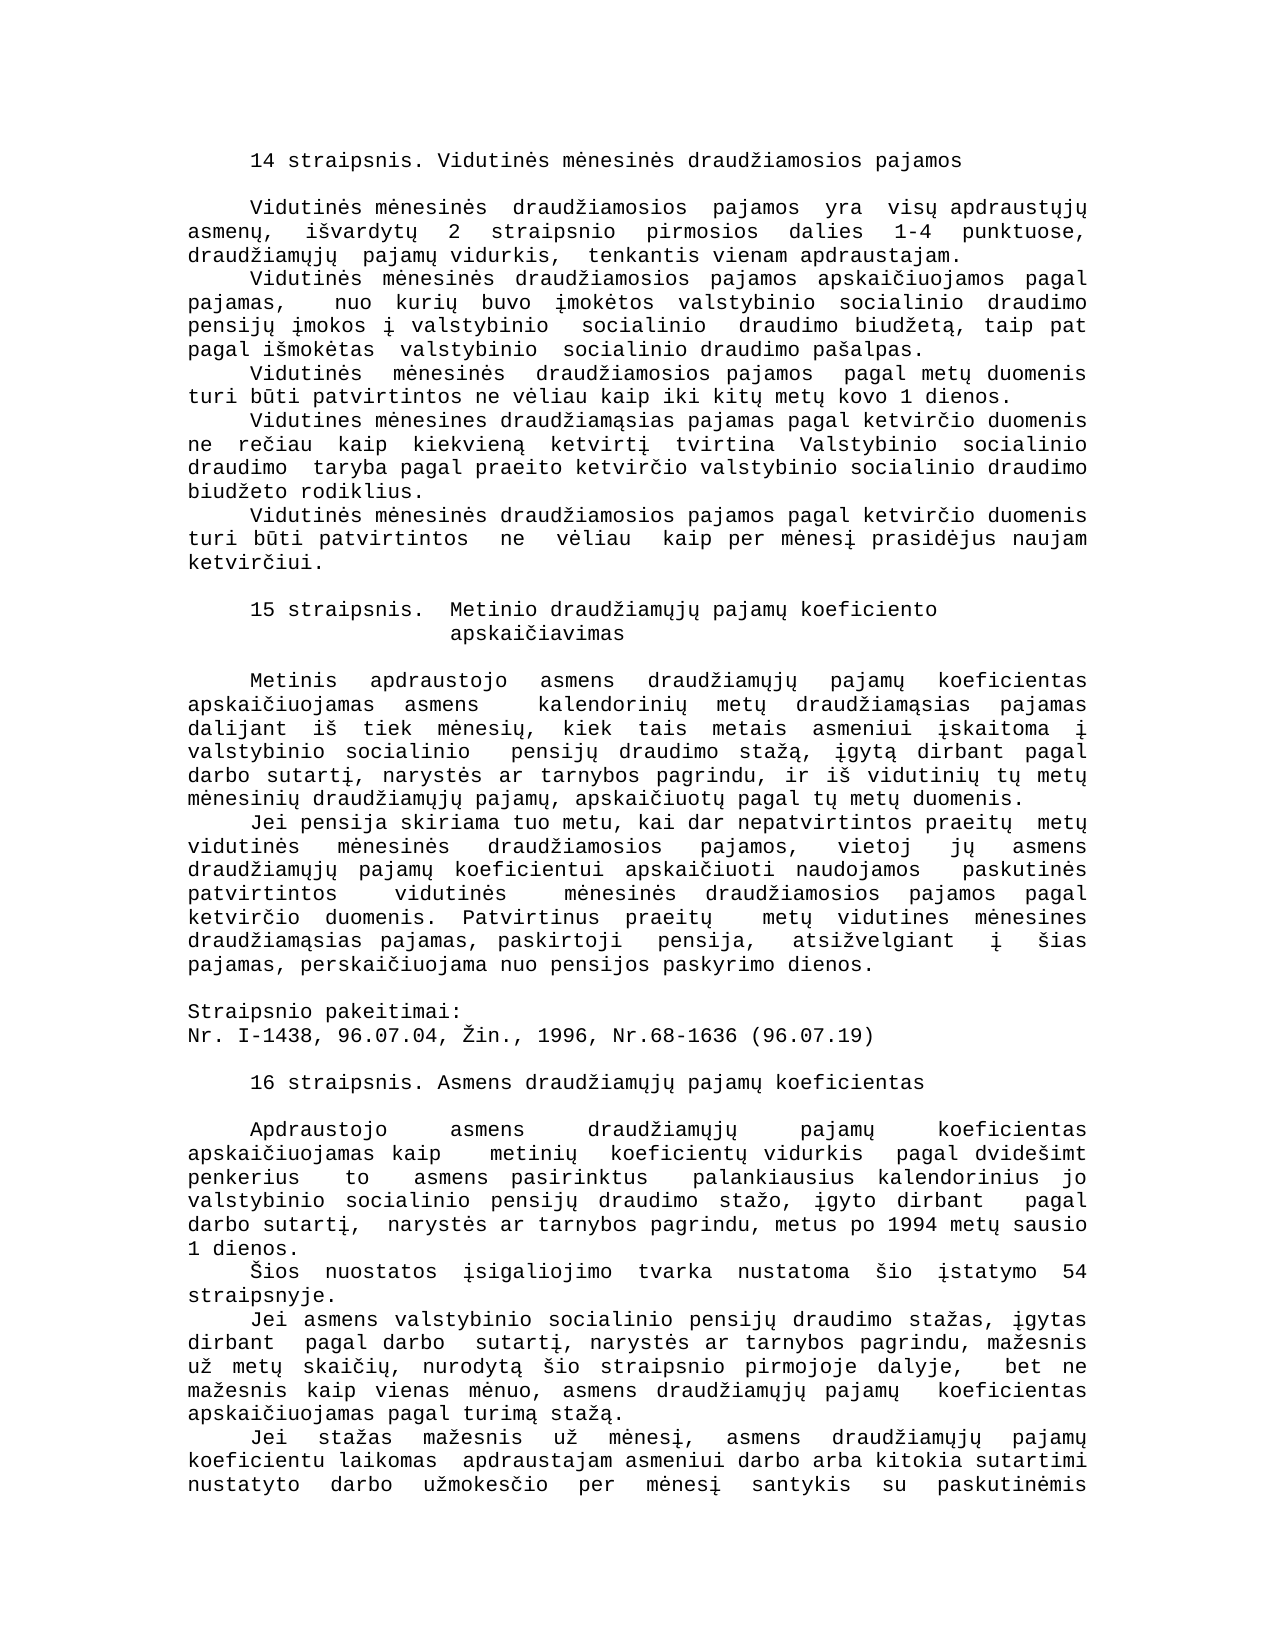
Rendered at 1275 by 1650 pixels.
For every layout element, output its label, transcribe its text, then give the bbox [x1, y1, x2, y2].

text 14 straipsnis. Vidutinės mėnesinės draudžiamosios pajamos [187, 150, 1087, 174]
text Šios nuostatos įsigaliojimo tvarka nustatoma šio įstatymo 54 straipsnyje. [187, 1261, 1087, 1309]
text Jei pensija skiriama tuo metu, kai dar nepatvirtintos praeitų metų vidutinės mėnesinės draudžiamosios pajamos, vietoj jų asmens draudžiamųjų pajamų koeficientui apskaičiuoti naudojamos paskutinės patvirtintos vidutinės mėnesinės draudžiamosios pajamos pagal ketvirčio duomenis. Patvirtinus praeitų metų vidutines mėnesines draudžiamąsias pajamas, paskirtoji pensija, atsižvelgiant į šias pajamas, perskaičiuojama nuo pensijos paskyrimo dienos. [187, 812, 1087, 978]
text 15 straipsnis. Metinio draudžiamųjų pajamų koeficiento [187, 599, 1087, 623]
text Vidutinės mėnesinės draudžiamosios pajamos pagal ketvirčio duomenis turi būti patvirtintos ne vėliau kaip per mėnesį prasidėjus naujam ketvirčiui. [187, 505, 1087, 576]
text apskaičiavimas [187, 623, 1087, 647]
text Apdraustojo asmens draudžiamųjų pajamų koeficientas apskaičiuojamas kaip metinių koeficientų vidurkis pagal dvidešimt penkerius to asmens pasirinktus palankiausius kalendorinius jo valstybinio socialinio pensijų draudimo stažo, įgyto dirbant pagal darbo sutartį, narystės ar tarnybos pagrindu, metus po 1994 metų sausio 1 dienos. [187, 1119, 1087, 1261]
text Nr. I-1438, 96.07.04, Žin., 1996, Nr.68-1636 (96.07.19) [187, 1025, 1087, 1048]
text Metinis apdraustojo asmens draudžiamųjų pajamų koeficientas apskaičiuojamas asmens kalendorinių metų draudžiamąsias pajamas dalijant iš tiek mėnesių, kiek tais metais asmeniui įskaitoma į valstybinio socialinio pensijų draudimo stažą, įgytą dirbant pagal darbo sutartį, narystės ar tarnybos pagrindu, ir iš vidutinių tų metų mėnesinių draudžiamųjų pajamų, apskaičiuotų pagal tų metų duomenis. [187, 670, 1087, 812]
text Vidutinės mėnesinės draudžiamosios pajamos yra visų apdraustųjų asmenų, išvardytų 2 straipsnio pirmosios dalies 1-4 punktuose, draudžiamųjų pajamų vidurkis, tenkantis vienam apdraustajam. [187, 197, 1087, 268]
text Vidutinės mėnesinės draudžiamosios pajamos pagal metų duomenis turi būti patvirtintos ne vėliau kaip iki kitų metų kovo 1 dienos. [187, 363, 1087, 410]
text Straipsnio pakeitimai: [187, 1001, 1087, 1025]
text 16 straipsnis. Asmens draudžiamųjų pajamų koeficientas [187, 1072, 1087, 1096]
text Jei asmens valstybinio socialinio pensijų draudimo stažas, įgytas dirbant pagal darbo sutartį, narystės ar tarnybos pagrindu, mažesnis už metų skaičių, nurodytą šio straipsnio pirmojoje dalyje, bet ne mažesnis kaip vienas mėnuo, asmens draudžiamųjų pajamų koeficientas apskaičiuojamas pagal turimą stažą. [187, 1309, 1087, 1427]
text Jei stažas mažesnis už mėnesį, asmens draudžiamųjų pajamų koeficientu laikomas apdraustajam asmeniui darbo arba kitokia sutartimi nustatyto darbo užmokesčio per mėnesį santykis su paskutinėmis [187, 1427, 1087, 1498]
text Vidutines mėnesines draudžiamąsias pajamas pagal ketvirčio duomenis ne rečiau kaip kiekvieną ketvirtį tvirtina Valstybinio socialinio draudimo taryba pagal praeito ketvirčio valstybinio socialinio draudimo biudžeto rodiklius. [187, 410, 1087, 505]
text Vidutinės mėnesinės draudžiamosios pajamos apskaičiuojamos pagal pajamas, nuo kurių buvo įmokėtos valstybinio socialinio draudimo pensijų įmokos į valstybinio socialinio draudimo biudžetą, taip pat pagal išmokėtas valstybinio socialinio draudimo pašalpas. [187, 268, 1087, 363]
